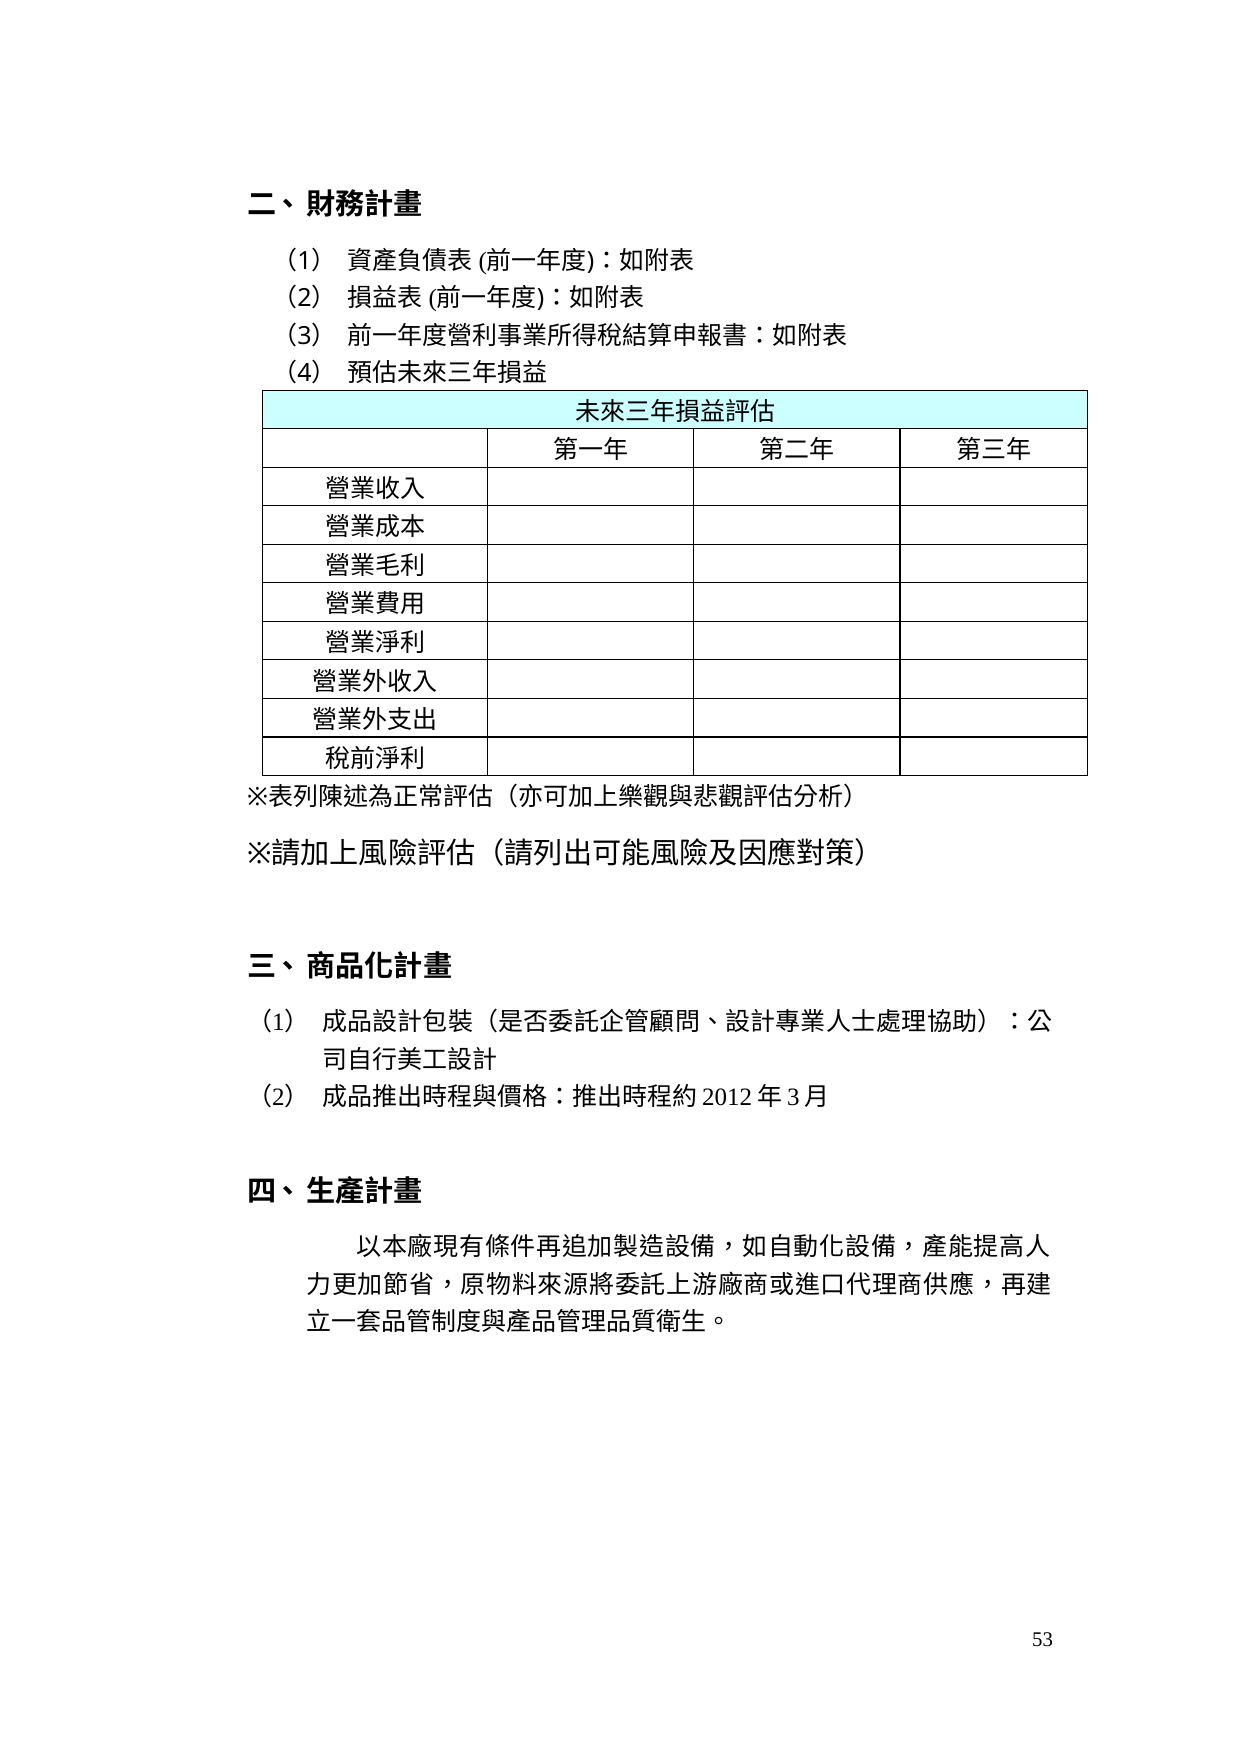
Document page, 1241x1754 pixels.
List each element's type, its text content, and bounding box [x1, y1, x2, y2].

text ※請加上風險評估（請列出可能風險及因應對策） [247, 813, 1053, 888]
table_cell [901, 622, 1087, 659]
text ※表列陳述為正常評估（亦可加上樂觀與悲觀評估分析） [247, 776, 1053, 813]
list 損益表 (前一年度)：如附表 [272, 277, 1053, 314]
table_cell [263, 429, 487, 467]
table_cell [901, 506, 1087, 544]
table_cell [488, 468, 693, 505]
table_cell 第一年 [488, 429, 693, 467]
table_cell 營業成本 [263, 506, 487, 544]
table_cell 營業淨利 [263, 622, 487, 659]
list 成品推出時程與價格：推出時程約2012年3月 [247, 1076, 1053, 1113]
table_cell [694, 468, 899, 505]
table_cell 營業毛利 [263, 545, 487, 582]
text 三、 商品化計畫 [247, 926, 1053, 1001]
table_cell [694, 545, 899, 582]
table_cell [488, 699, 693, 736]
table_cell [488, 583, 693, 621]
table_cell [694, 622, 899, 659]
table_cell [901, 468, 1087, 505]
list 成品設計包裝（是否委託企管顧問、設計專業人士處理協助）：公司自行美工設計 [247, 1001, 1053, 1076]
table_cell [488, 545, 693, 582]
table_cell [694, 583, 899, 621]
list 資產負債表 (前一年度)：如附表 [272, 239, 1053, 277]
table_cell [694, 660, 899, 698]
table_cell 稅前淨利 [263, 738, 487, 775]
table_cell [694, 699, 899, 736]
table_cell 營業收入 [263, 468, 487, 505]
text 以本廠現有條件再追加製造設備，如自動化設備，產能提高人力更加節省，原物料來源將委託上游廠商或進口代理商供應，再建立一套品管制度與產品管理品質衛生。 [306, 1226, 1053, 1338]
list 前一年度營利事業所得稅結算申報書：如附表 [272, 314, 1053, 352]
text 四、 生產計畫 [247, 1151, 1053, 1226]
text 二、 財務計畫 [247, 164, 1053, 239]
table_cell 營業外支出 [263, 699, 487, 736]
table_cell 營業外收入 [263, 660, 487, 698]
table_cell [488, 506, 693, 544]
table_cell [901, 660, 1087, 698]
table_cell [694, 506, 899, 544]
table_cell [901, 738, 1087, 775]
table_cell [901, 545, 1087, 582]
table_cell 第二年 [694, 429, 899, 467]
table_cell [901, 583, 1087, 621]
table_cell [901, 699, 1087, 736]
table_header 未來三年損益評估 [263, 391, 1087, 428]
table_cell [488, 738, 693, 775]
table_cell 第三年 [901, 429, 1087, 467]
table_cell 營業費用 [263, 583, 487, 621]
list 預估未來三年損益 [272, 352, 1053, 389]
table_cell [488, 622, 693, 659]
table_cell [694, 738, 899, 775]
table_cell [488, 660, 693, 698]
